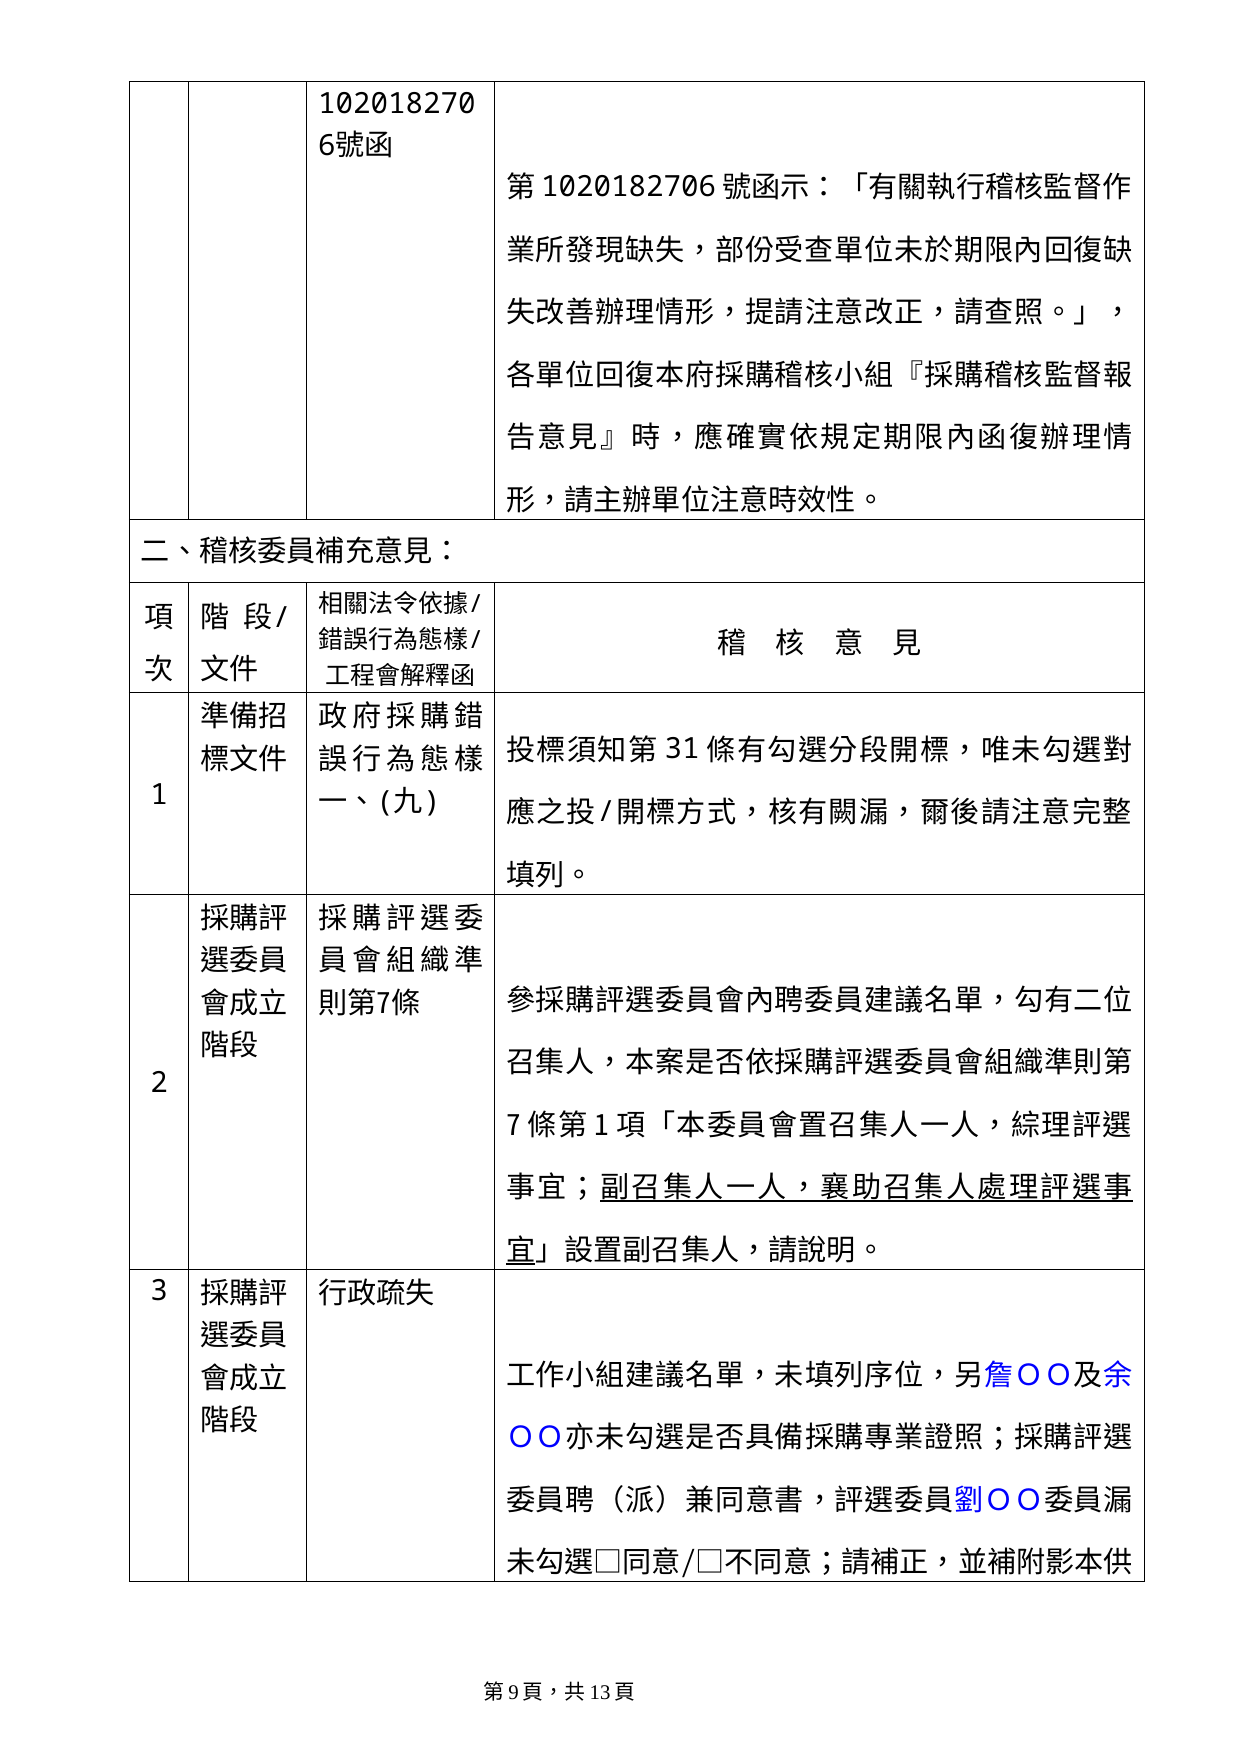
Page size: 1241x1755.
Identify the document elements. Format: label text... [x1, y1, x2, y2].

table_cell 1 [130, 693, 188, 893]
table_cell 稽 核 意 見 [495, 583, 1144, 692]
table_cell 工作小組建議名單，未填列序位，另詹ＯＯ及余ＯＯ亦未勾選是否具備採購專業證照；採購評選委員聘（派）兼同意書，評選委員劉ＯＯ委員漏未勾選□同意/□不同意；請補正，並補附影本供 [495, 1270, 1144, 1581]
table_cell [189, 82, 306, 518]
table_cell 準備招標文件 [189, 693, 306, 893]
table_cell 採購評選委員會成立階段 [189, 1270, 306, 1581]
table_cell 項次 [130, 583, 188, 692]
table_cell 政府採購錯誤行為態樣一、(九) [307, 693, 494, 893]
table_cell 投標須知第31條有勾選分段開標，唯未勾選對應之投/開標方式，核有闕漏，爾後請注意完整填列。 [495, 693, 1144, 893]
table_cell 第1020182706號函示：「有關執行稽核監督作業所發現缺失，部份受查單位未於期限內回復缺失改善辦理情形，提請注意改正，請查照。」，各單位回復本府採購稽核小組『採購稽核監督報告意見』時，應確實依規定期限內函復辦理情形，請主辦單位注意時效性。 [495, 82, 1144, 518]
table_cell 3 [130, 1270, 188, 1581]
table_cell 二、稽核委員補充意見： [130, 520, 1144, 582]
table_cell 採購評選委員會成立階段 [189, 895, 306, 1268]
table_cell 階 段/ 文件 [189, 583, 306, 692]
table_cell 相關法令依據/錯誤行為態樣/工程會解釋函 [307, 583, 494, 692]
table_cell 2 [130, 895, 188, 1268]
table_cell [130, 82, 188, 518]
table_cell 參採購評選委員會內聘委員建議名單，勾有二位召集人，本案是否依採購評選委員會組織準則第7條第1項「本委員會置召集人一人，綜理評選事宜；副召集人一人，襄助召集人處理評選事宜」設置副召集人，請說明。 [495, 895, 1144, 1268]
table_cell 行政疏失 [307, 1270, 494, 1581]
table_cell 採購評選委員會組織準則第7條 [307, 895, 494, 1268]
table_cell 1020182706號函 [307, 82, 494, 518]
